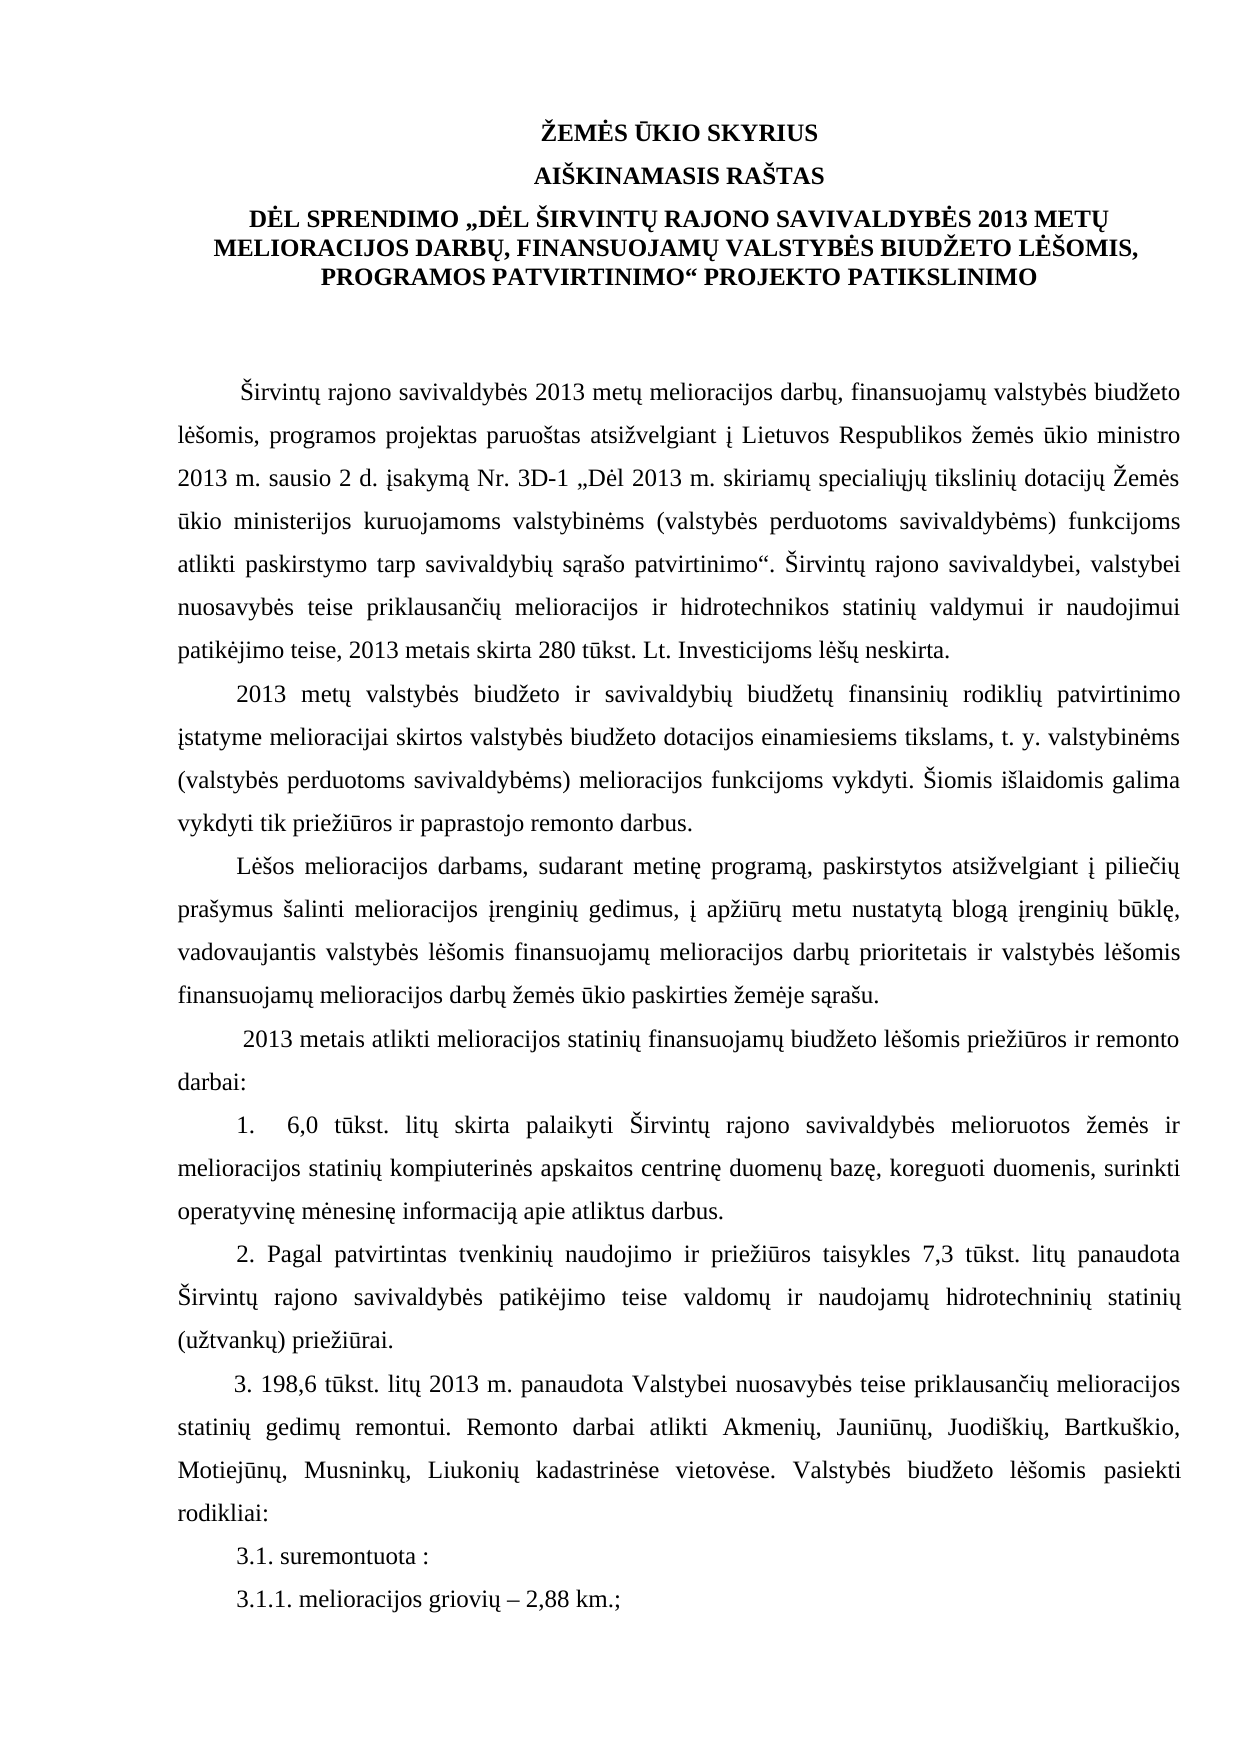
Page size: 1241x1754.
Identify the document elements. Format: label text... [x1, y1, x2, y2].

text ŽEMĖS ŪKIO SKYRIUS [177, 118, 1181, 147]
text 2013 metų valstybės biudžeto ir savivaldybių biudžetų finansinių rodiklių patvirtinimo įstatyme melioracijai skirtos valstybės biudžeto dotacijos einamiesiems tikslams, t. y. valstybinėms (valstybės perduotoms savivaldybėms) melioracijos funkcijoms vykdyti. Šiomis išlaidomis galima vykdyti tik priežiūros ir paprastojo remonto darbus. [177, 679, 1181, 837]
text 3.1.1. melioracijos griovių – 2,88 km.; [177, 1584, 1181, 1613]
text PROGRAMOS PATVIRTINIMO“ PROJEKTO PATIKSLINIMO [177, 262, 1181, 291]
text 3.1. suremontuota : [177, 1541, 1181, 1570]
text DĖL SPRENDIMO „DĖL ŠIRVINTŲ RAJONO SAVIVALDYBĖS 2013 metų MELIORACIJOS DARBŲ, FINANSUOJAMŲ VALSTYBĖS BIUDŽETO LĖŠOMIS, [177, 204, 1181, 262]
text 2013 metais atlikti melioracijos statinių finansuojamų biudžeto lėšomis priežiūros ir remonto darbai: [177, 1024, 1181, 1096]
text AIŠKINAMASIS RAŠTAS [177, 161, 1181, 190]
text 1. 6,0 tūkst. litų skirta palaikyti Širvintų rajono savivaldybės melioruotos žemės ir melioracijos statinių kompiuterinės apskaitos centrinę duomenų bazę, koreguoti duomenis, surinkti operatyvinę mėnesinę informaciją apie atliktus darbus. [177, 1110, 1181, 1225]
text Lėšos melioracijos darbams, sudarant metinę programą, paskirstytos atsižvelgiant į piliečių prašymus šalinti melioracijos įrenginių gedimus, į apžiūrų metu nustatytą blogą įrenginių būklę, vadovaujantis valstybės lėšomis finansuojamų melioracijos darbų prioritetais ir valstybės lėšomis finansuojamų melioracijos darbų žemės ūkio paskirties žemėje sąrašu. [177, 851, 1181, 1009]
text 3. 198,6 tūkst. litų 2013 m. panaudota Valstybei nuosavybės teise priklausančių melioracijos statinių gedimų remontui. Remonto darbai atlikti Akmenių, Jauniūnų, Juodiškių, Bartkuškio, Motiejūnų, Musninkų, Liukonių kadastrinėse vietovėse. Valstybės biudžeto lėšomis pasiekti rodikliai: [177, 1369, 1181, 1527]
text Širvintų rajono savivaldybės 2013 metų melioracijos darbų, finansuojamų valstybės biudžeto lėšomis, programos projektas paruoštas atsižvelgiant į Lietuvos Respublikos žemės ūkio ministro 2013 m. sausio 2 d. įsakymą Nr. 3D-1 „Dėl 2013 m. skiriamų specialiųjų tikslinių dotacijų Žemės ūkio ministerijos kuruojamoms valstybinėms (valstybės perduotoms savivaldybėms) funkcijoms atlikti paskirstymo tarp savivaldybių sąrašo patvirtinimo“. Širvintų rajono savivaldybei, valstybei nuosavybės teise priklausančių melioracijos ir hidrotechnikos statinių valdymui ir naudojimui patikėjimo teise, 2013 metais skirta 280 tūkst. Lt. Investicijoms lėšų neskirta. [177, 377, 1181, 664]
text 2. Pagal patvirtintas tvenkinių naudojimo ir priežiūros taisykles 7,3 tūkst. litų panaudota Širvintų rajono savivaldybės patikėjimo teise valdomų ir naudojamų hidrotechninių statinių (užtvankų) priežiūrai. [177, 1239, 1181, 1354]
